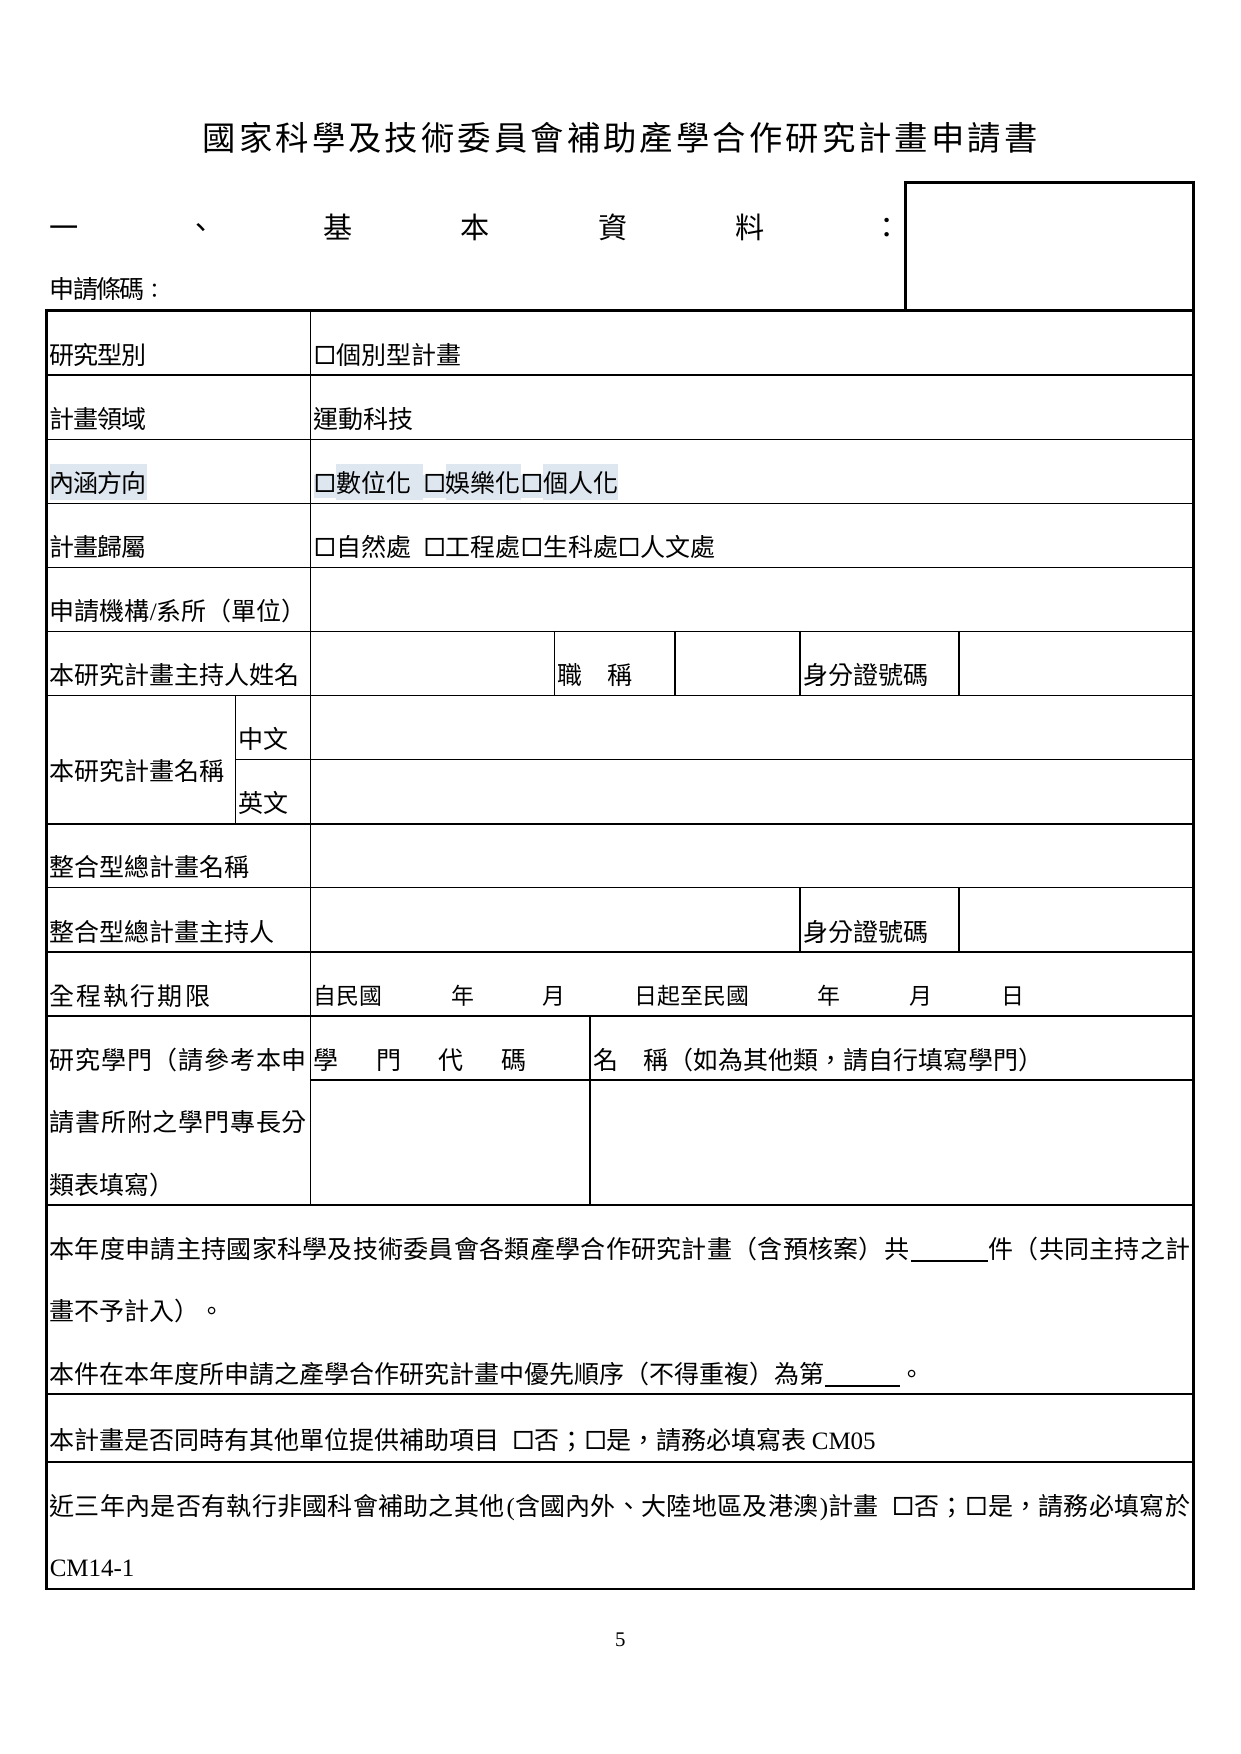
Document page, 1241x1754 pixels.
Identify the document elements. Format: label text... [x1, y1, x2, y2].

table_cell 中文 [236, 696, 310, 759]
table_cell 身分證號碼 [801, 888, 958, 951]
table_cell 數位化 娛樂化個人化 [311, 440, 1192, 502]
table_cell [311, 696, 1192, 759]
table_cell 學 門 代 碼 [311, 1017, 589, 1079]
table_cell 內涵方向 [48, 440, 310, 502]
table_cell 整合型總計畫主持人 [48, 888, 310, 951]
table_cell 計畫歸屬 [48, 504, 310, 567]
table_cell 全程執行期限 [48, 953, 310, 1015]
table_cell 研究學門（請參考本申請書所附之學門專長分類表填寫） [48, 1017, 310, 1204]
table_cell [311, 632, 554, 695]
table_cell [311, 760, 1192, 823]
table_cell 整合型總計畫名稱 [48, 825, 310, 887]
table_cell [311, 888, 799, 951]
table_cell 近三年內是否有執行非國科會補助之其他(含國內外、大陸地區及港澳)計畫 否；是，請務必填寫於CM14-1 [48, 1463, 1192, 1588]
table_cell 本年度申請主持國家科學及技術委員會各類產學合作研究計畫（含預核案）共 件（共同主持之計畫不予計入）。 本件在本年度所申請之產學合作研究計畫中優先順序（不得重複）為第 。 [48, 1206, 1192, 1393]
table_cell 身分證號碼 [801, 632, 958, 695]
table_cell [311, 825, 1192, 887]
table_cell 名 稱（如為其他類，請自行填寫學門） [591, 1017, 1192, 1079]
table_cell [311, 568, 1192, 631]
table_header [907, 184, 1192, 309]
table_cell [311, 1081, 589, 1204]
table_cell 英文 [236, 760, 310, 823]
table_cell 申請機構/系所（單位） [48, 568, 310, 631]
table_cell 本計畫是否同時有其他單位提供補助項目 否；是，請務必填寫表CM05 [48, 1395, 1192, 1461]
text 國家科學及技術委員會補助產學合作研究計畫申請書 [71, 94, 1169, 157]
table_cell 職 稱 [555, 632, 674, 695]
table_cell 個別型計畫 [311, 312, 1192, 374]
table_cell 本研究計畫主持人姓名 [48, 632, 310, 695]
table_cell [960, 632, 1192, 695]
table_cell [591, 1081, 1192, 1204]
table_cell 運動科技 [311, 376, 1192, 438]
table_cell 本研究計畫名稱 [48, 696, 235, 823]
table_cell 研究型別 [48, 312, 310, 374]
table_cell 計畫領域 [48, 376, 310, 438]
table_cell 自然處 工程處生科處人文處 [311, 504, 1192, 567]
table_cell [676, 632, 799, 695]
table_cell 自民國 年 月 日起至民國 年 月 日 [311, 953, 1192, 1015]
table_cell [960, 888, 1192, 951]
table_header 一、基本資料： 申請條碼： [47, 181, 904, 309]
